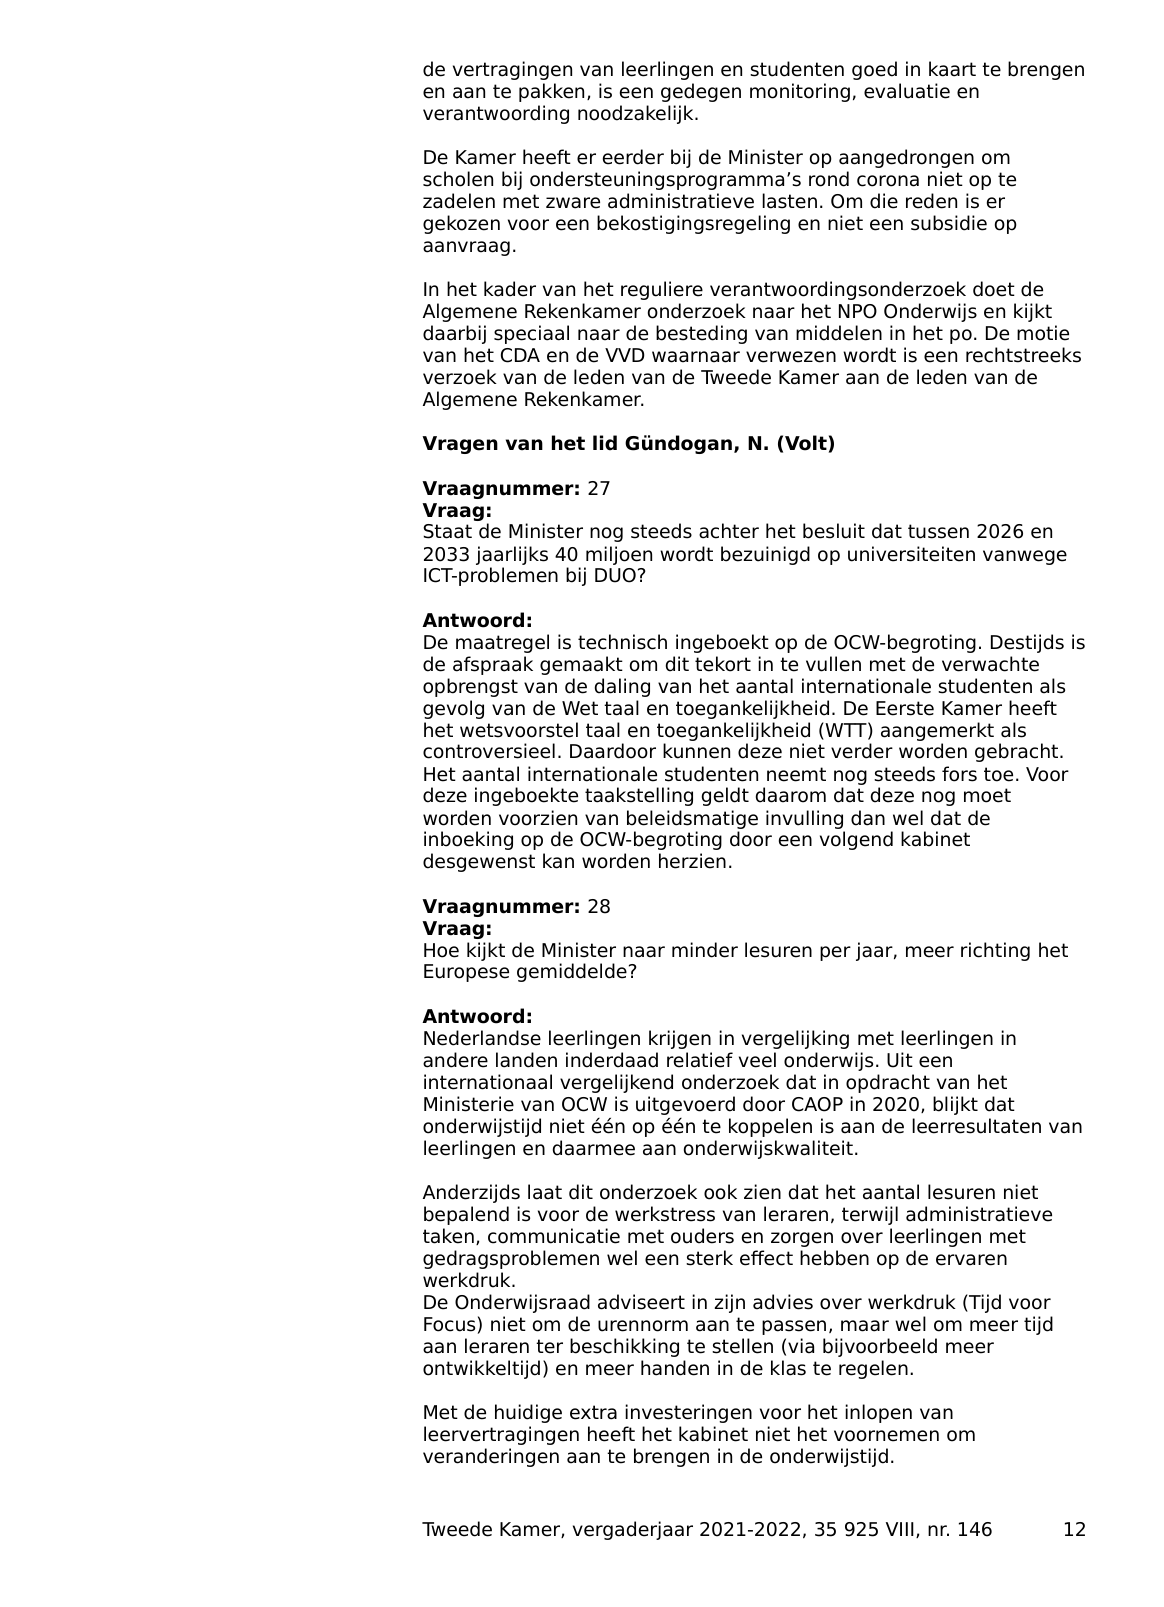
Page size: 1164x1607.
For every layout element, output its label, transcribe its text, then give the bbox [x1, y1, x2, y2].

text Met de huidige extra investeringen voor het inlopen van leervertragingen heeft het kabinet niet het voornemen om veranderingen aan te brengen in de onderwijstijd. [422, 1402, 1087, 1468]
text de vertragingen van leerlingen en studenten goed in kaart te brengen en aan te pakken, is een gedegen monitoring, evaluatie en verantwoording noodzakelijk. [422, 59, 1087, 125]
text De Onderwijsraad adviseert in zijn advies over werkdruk (Tijd voor Focus) niet om de urennorm aan te passen, maar wel om meer tijd aan leraren ter beschikking te stellen (via bijvoorbeeld meer ontwikkeltijd) en meer handen in de klas te regelen. [422, 1292, 1087, 1379]
text Vraag: [422, 499, 1087, 521]
text Vraagnummer: 27 [422, 477, 1087, 499]
text Vraag: [422, 917, 1087, 939]
text De maatregel is technisch ingeboekt op de OCW-begroting. Destijds is de afspraak gemaakt om dit tekort in te vullen met de verwachte opbrengst van de daling van het aantal internationale studenten als gevolg van de Wet taal en toegankelijkheid. De Eerste Kamer heeft het wetsvoorstel taal en toegankelijkheid (WTT) aangemerkt als controversieel. Daardoor kunnen deze niet verder worden gebracht. Het aantal internationale studenten neemt nog steeds fors toe. Voor deze ingeboekte taakstelling geldt daarom dat deze nog moet worden voorzien van beleidsmatige invulling dan wel dat de inboeking op de OCW-begroting door een volgend kabinet desgewenst kan worden herzien. [422, 632, 1087, 873]
text Vraagnummer: 28 [422, 896, 1087, 917]
text Antwoord: [422, 609, 1087, 632]
text De Kamer heeft er eerder bij de Minister op aangedrongen om scholen bij ondersteuningsprogramma’s rond corona niet op te zadelen met zware administratieve lasten. Om die reden is er gekozen voor een bekostigingsregeling en niet een subsidie op aanvraag. [422, 147, 1087, 257]
text Antwoord: [422, 1006, 1087, 1028]
text Hoe kijkt de Minister naar minder lesuren per jaar, meer richting het Europese gemiddelde? [422, 939, 1087, 983]
subtitle Vragen van het lid Gündogan, N. (Volt) [422, 433, 1087, 455]
text Anderzijds laat dit onderzoek ook zien dat het aantal lesuren niet bepalend is voor de werkstress van leraren, terwijl administratieve taken, communicatie met ouders en zorgen over leerlingen met gedragsproblemen wel een sterk effect hebben op de ervaren werkdruk. [422, 1182, 1087, 1292]
text Staat de Minister nog steeds achter het besluit dat tussen 2026 en 2033 jaarlijks 40 miljoen wordt bezuinigd op universiteiten vanwege ICT-problemen bij DUO? [422, 521, 1087, 587]
text In het kader van het reguliere verantwoordingsonderzoek doet de Algemene Rekenkamer onderzoek naar het NPO Onderwijs en kijkt daarbij speciaal naar de besteding van middelen in het po. De motie van het CDA en de VVD waarnaar verwezen wordt is een rechtstreeks verzoek van de leden van de Tweede Kamer aan de leden van de Algemene Rekenkamer. [422, 279, 1087, 411]
text Nederlandse leerlingen krijgen in vergelijking met leerlingen in andere landen inderdaad relatief veel onderwijs. Uit een internationaal vergelijkend onderzoek dat in opdracht van het Ministerie van OCW is uitgevoerd door CAOP in 2020, blijkt dat onderwijstijd niet één op één te koppelen is aan de leerresultaten van leerlingen en daarmee aan onderwijskwaliteit. [422, 1028, 1087, 1159]
